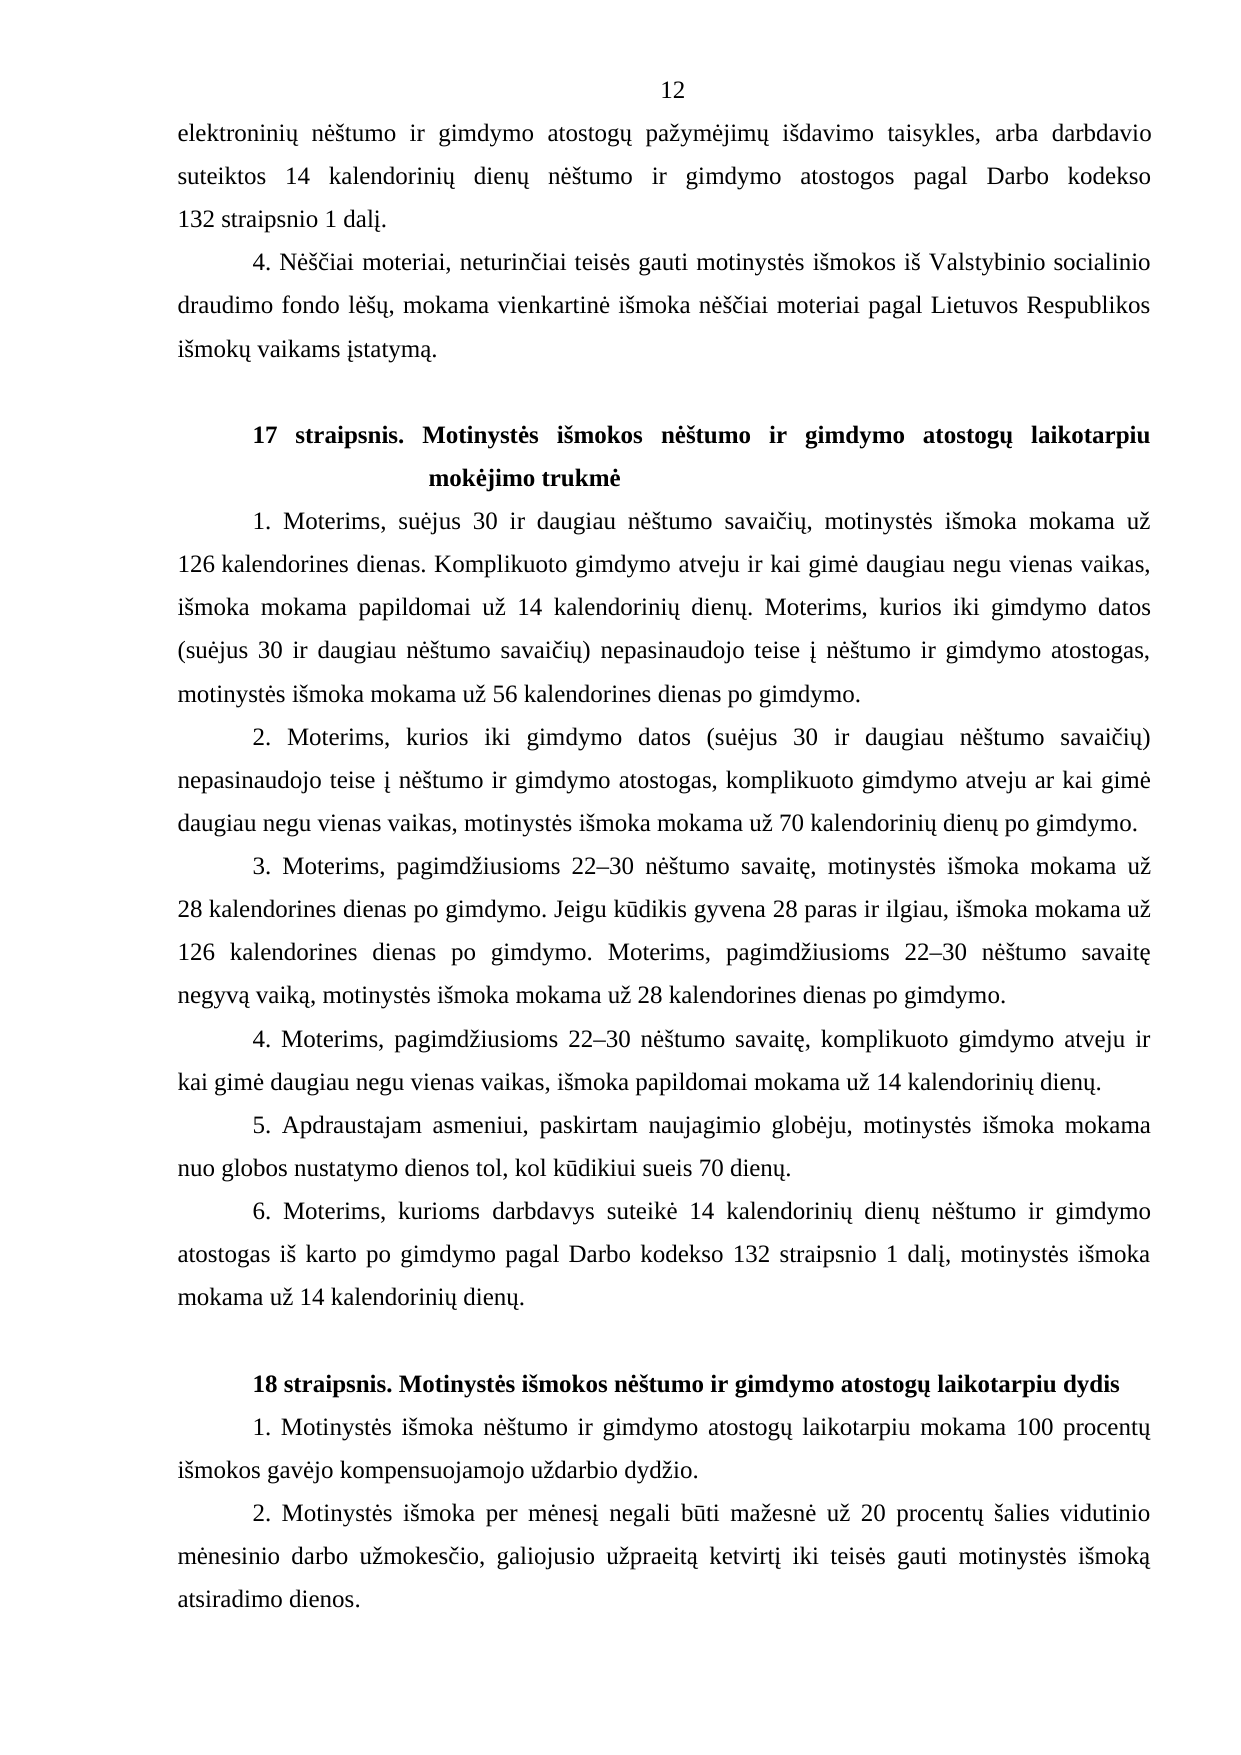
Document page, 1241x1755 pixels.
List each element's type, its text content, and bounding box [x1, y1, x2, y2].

text 1. Moterims, suėjus 30 ir daugiau nėštumo savaičių, motinystės išmoka mokama už 126 kalendorines dienas. Komplikuoto gimdymo atveju ir kai gimė daugiau negu vienas vaikas, išmoka mokama papildomai už 14 kalendorinių dienų. Moterims, kurios iki gimdymo datos (suėjus 30 ir daugiau nėštumo savaičių) nepasinaudojo teise į nėštumo ir gimdymo atostogas, motinystės išmoka mokama už 56 kalendorines dienas po gimdymo. [177, 506, 1152, 707]
text 2. Moterims, kurios iki gimdymo datos (suėjus 30 ir daugiau nėštumo savaičių) nepasinaudojo teise į nėštumo ir gimdymo atostogas, komplikuoto gimdymo atveju ar kai gimė daugiau negu vienas vaikas, motinystės išmoka mokama už 70 kalendorinių dienų po gimdymo. [177, 722, 1152, 837]
text 18 straipsnis. Motinystės išmokos nėštumo ir gimdymo atostogų laikotarpiu dydis [177, 1369, 1152, 1397]
text 4. Moterims, pagimdžiusioms 22–30 nėštumo savaitę, komplikuoto gimdymo atveju ir kai gimė daugiau negu vienas vaikas, išmoka papildomai mokama už 14 kalendorinių dienų. [177, 1024, 1152, 1096]
text 1. Motinystės išmoka nėštumo ir gimdymo atostogų laikotarpiu mokama 100 procentų išmokos gavėjo kompensuojamojo uždarbio dydžio. [177, 1412, 1152, 1484]
text 6. Moterims, kurioms darbdavys suteikė 14 kalendorinių dienų nėštumo ir gimdymo atostogas iš karto po gimdymo pagal Darbo kodekso 132 straipsnio 1 dalį, motinystės išmoka mokama už 14 kalendorinių dienų. [177, 1196, 1152, 1311]
text 17 straipsnis. Motinystės išmokos nėštumo ir gimdymo atostogų laikotarpiu mokėjimo trukmė [252, 420, 1152, 492]
text elektroninių nėštumo ir gimdymo atostogų pažymėjimų išdavimo taisykles, arba darbdavio suteiktos 14 kalendorinių dienų nėštumo ir gimdymo atostogos pagal Darbo kodekso 132 straipsnio 1 dalį. [177, 118, 1152, 233]
text 3. Moterims, pagimdžiusioms 22–30 nėštumo savaitę, motinystės išmoka mokama už 28 kalendorines dienas po gimdymo. Jeigu kūdikis gyvena 28 paras ir ilgiau, išmoka mokama už 126 kalendorines dienas po gimdymo. Moterims, pagimdžiusioms 22–30 nėštumo savaitę negyvą vaiką, motinystės išmoka mokama už 28 kalendorines dienas po gimdymo. [177, 851, 1152, 1009]
text 4. Nėščiai moteriai, neturinčiai teisės gauti motinystės išmokos iš Valstybinio socialinio draudimo fondo lėšų, mokama vienkartinė išmoka nėščiai moteriai pagal Lietuvos Respublikos išmokų vaikams įstatymą. [177, 247, 1152, 362]
text 5. Apdraustajam asmeniui, paskirtam naujagimio globėju, motinystės išmoka mokama nuo globos nustatymo dienos tol, kol kūdikiui sueis 70 dienų. [177, 1110, 1152, 1182]
text 2. Motinystės išmoka per mėnesį negali būti mažesnė už 20 procentų šalies vidutinio mėnesinio darbo užmokesčio, galiojusio užpraeitą ketvirtį iki teisės gauti motinystės išmoką atsiradimo dienos. [177, 1498, 1152, 1613]
